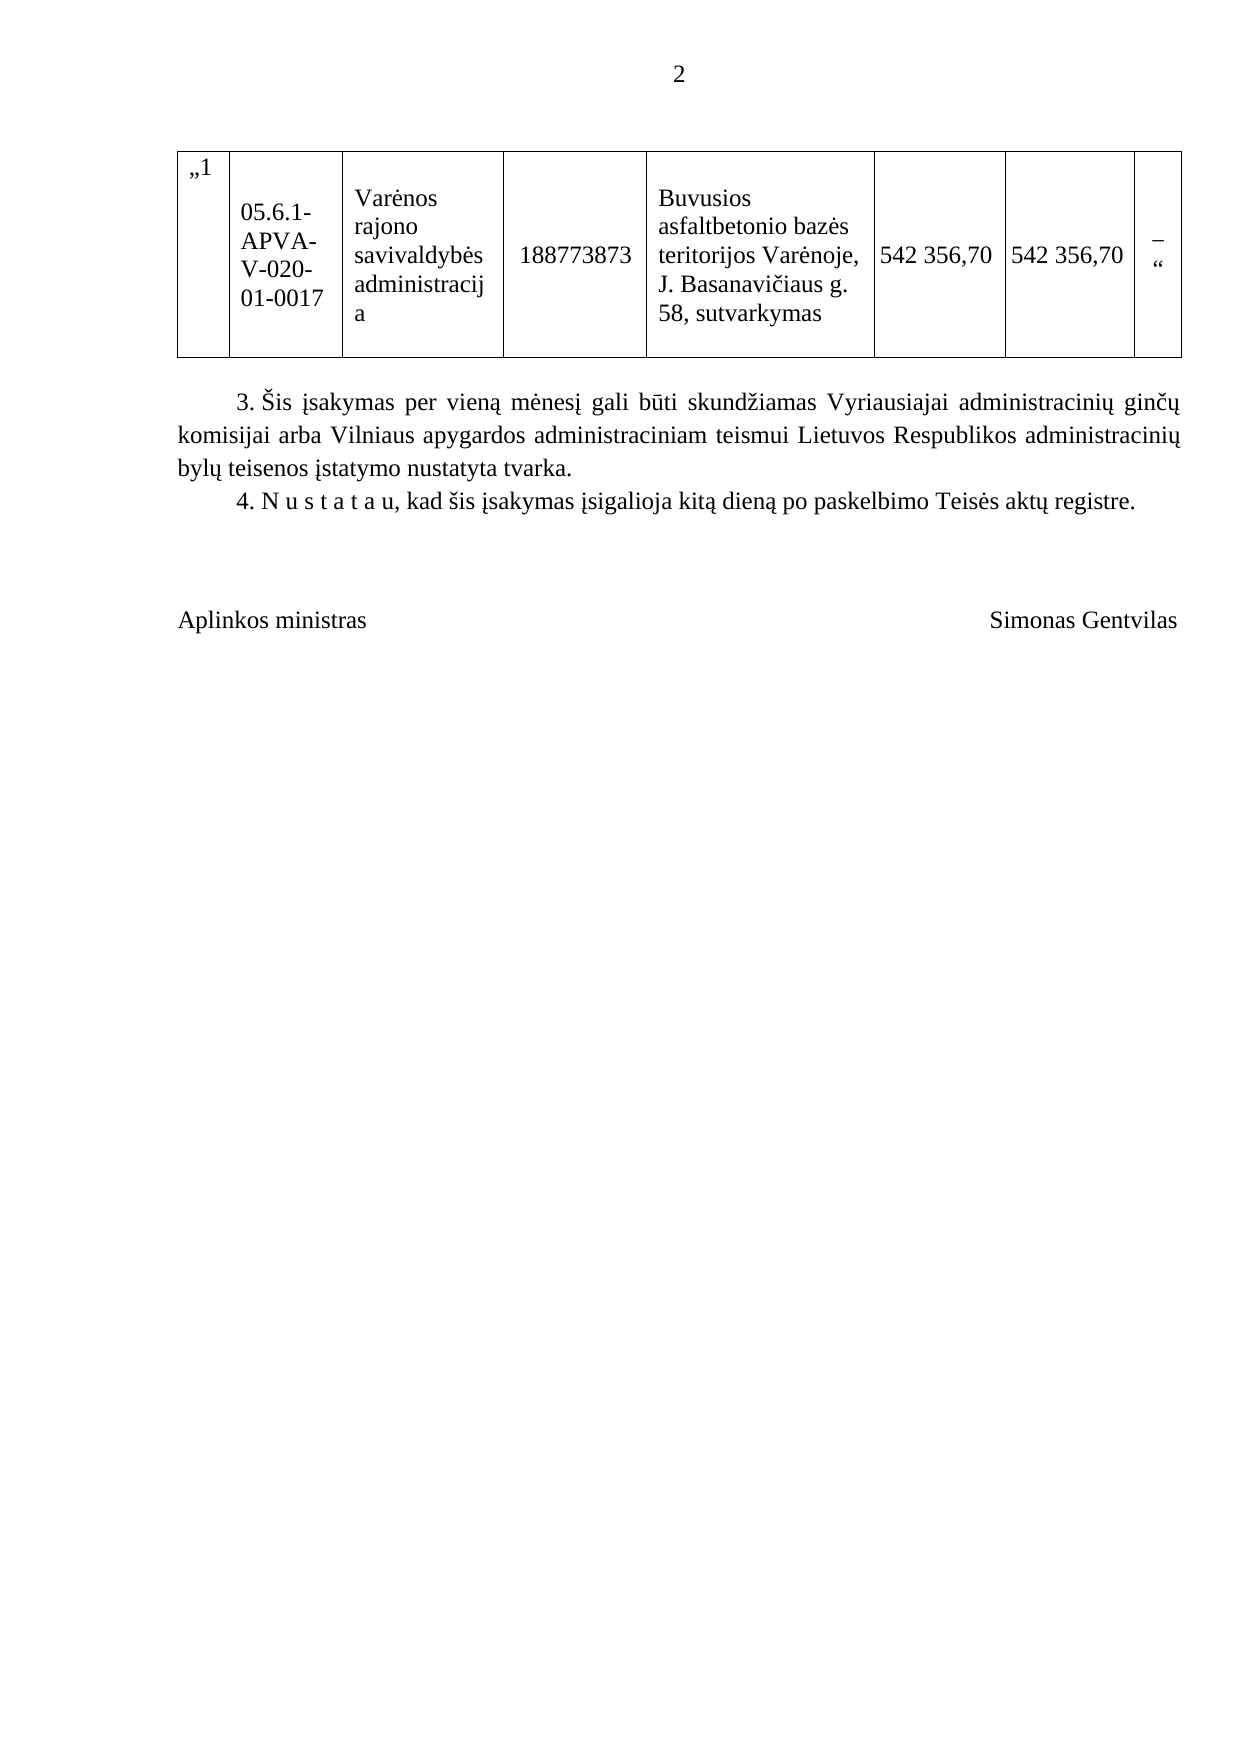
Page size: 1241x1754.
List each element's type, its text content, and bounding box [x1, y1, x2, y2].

table_header 542 356,70 [875, 152, 1005, 357]
table_header 542 356,70 [1006, 152, 1134, 357]
table_header „1 [178, 152, 229, 357]
table_header 05.6.1-APVA-V-020-01-0017 [230, 152, 342, 357]
text 4. Nustatau, kad šis įsakymas įsigalioja kitą dieną po paskelbimo Teisės aktų registre. [177, 486, 1181, 514]
table_header Varėnos rajono savivaldybės administracija [343, 152, 503, 357]
text 3. Šis įsakymas per vieną mėnesį gali būti skundžiamas Vyriausiajai administracinių ginčų komisijai arba Vilniaus apygardos administraciniam teismui Lietuvos Respublikos administracinių bylų teisenos įstatymo nustatyta tvarka. [177, 387, 1181, 481]
table_header Buvusios asfaltbetonio bazės teritorijos Varėnoje, J. Basanavičiaus g. 58, sutvarkymas [647, 152, 874, 357]
table_header −“ [1135, 152, 1181, 357]
table_header 188773873 [504, 152, 646, 357]
text Aplinkos ministras Simonas Gentvilas [177, 605, 1181, 634]
